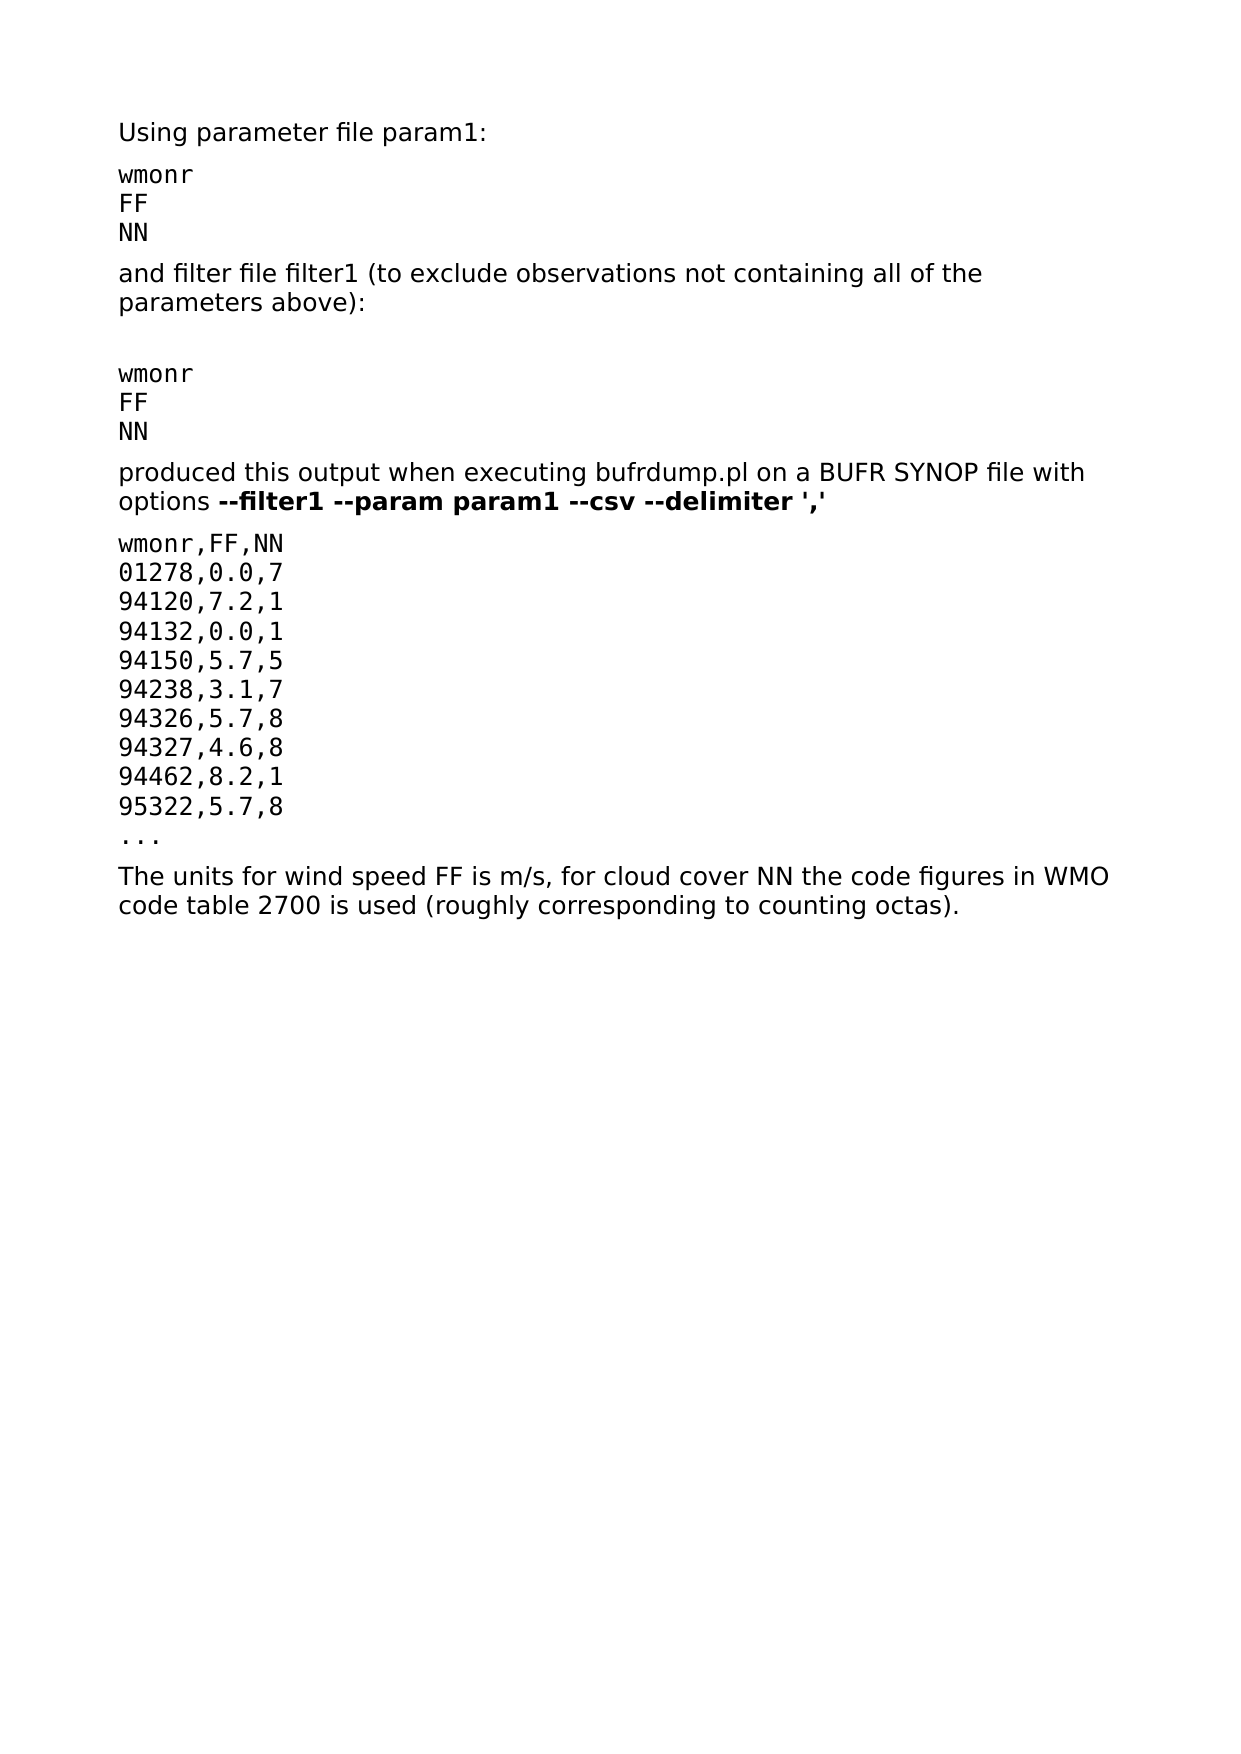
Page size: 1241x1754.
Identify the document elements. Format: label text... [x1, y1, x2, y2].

text and filter file filter1 (to exclude observations not containing all of the parameters above): [118, 259, 1122, 317]
text produced this output when executing bufrdump.pl on a BUFR SYNOP file with options --filter1 --param param1 --csv --delimiter ',' [118, 458, 1122, 517]
text The units for wind speed FF is m/s, for cloud cover NN the code figures in WMO code table 2700 is used (roughly corresponding to counting octas). [118, 862, 1122, 920]
text wmonr FF NN [118, 160, 1122, 247]
text Using parameter file param1: [118, 118, 1122, 147]
text wmonr FF NN [118, 330, 1122, 447]
text wmonr,FF,NN 01278,0.0,7 94120,7.2,1 94132,0.0,1 94150,5.7,5 94238,3.1,7 94326,5.7,8 94327,4.6,8 94462,8.2,1 95322,5.7,8 ... [118, 529, 1122, 850]
